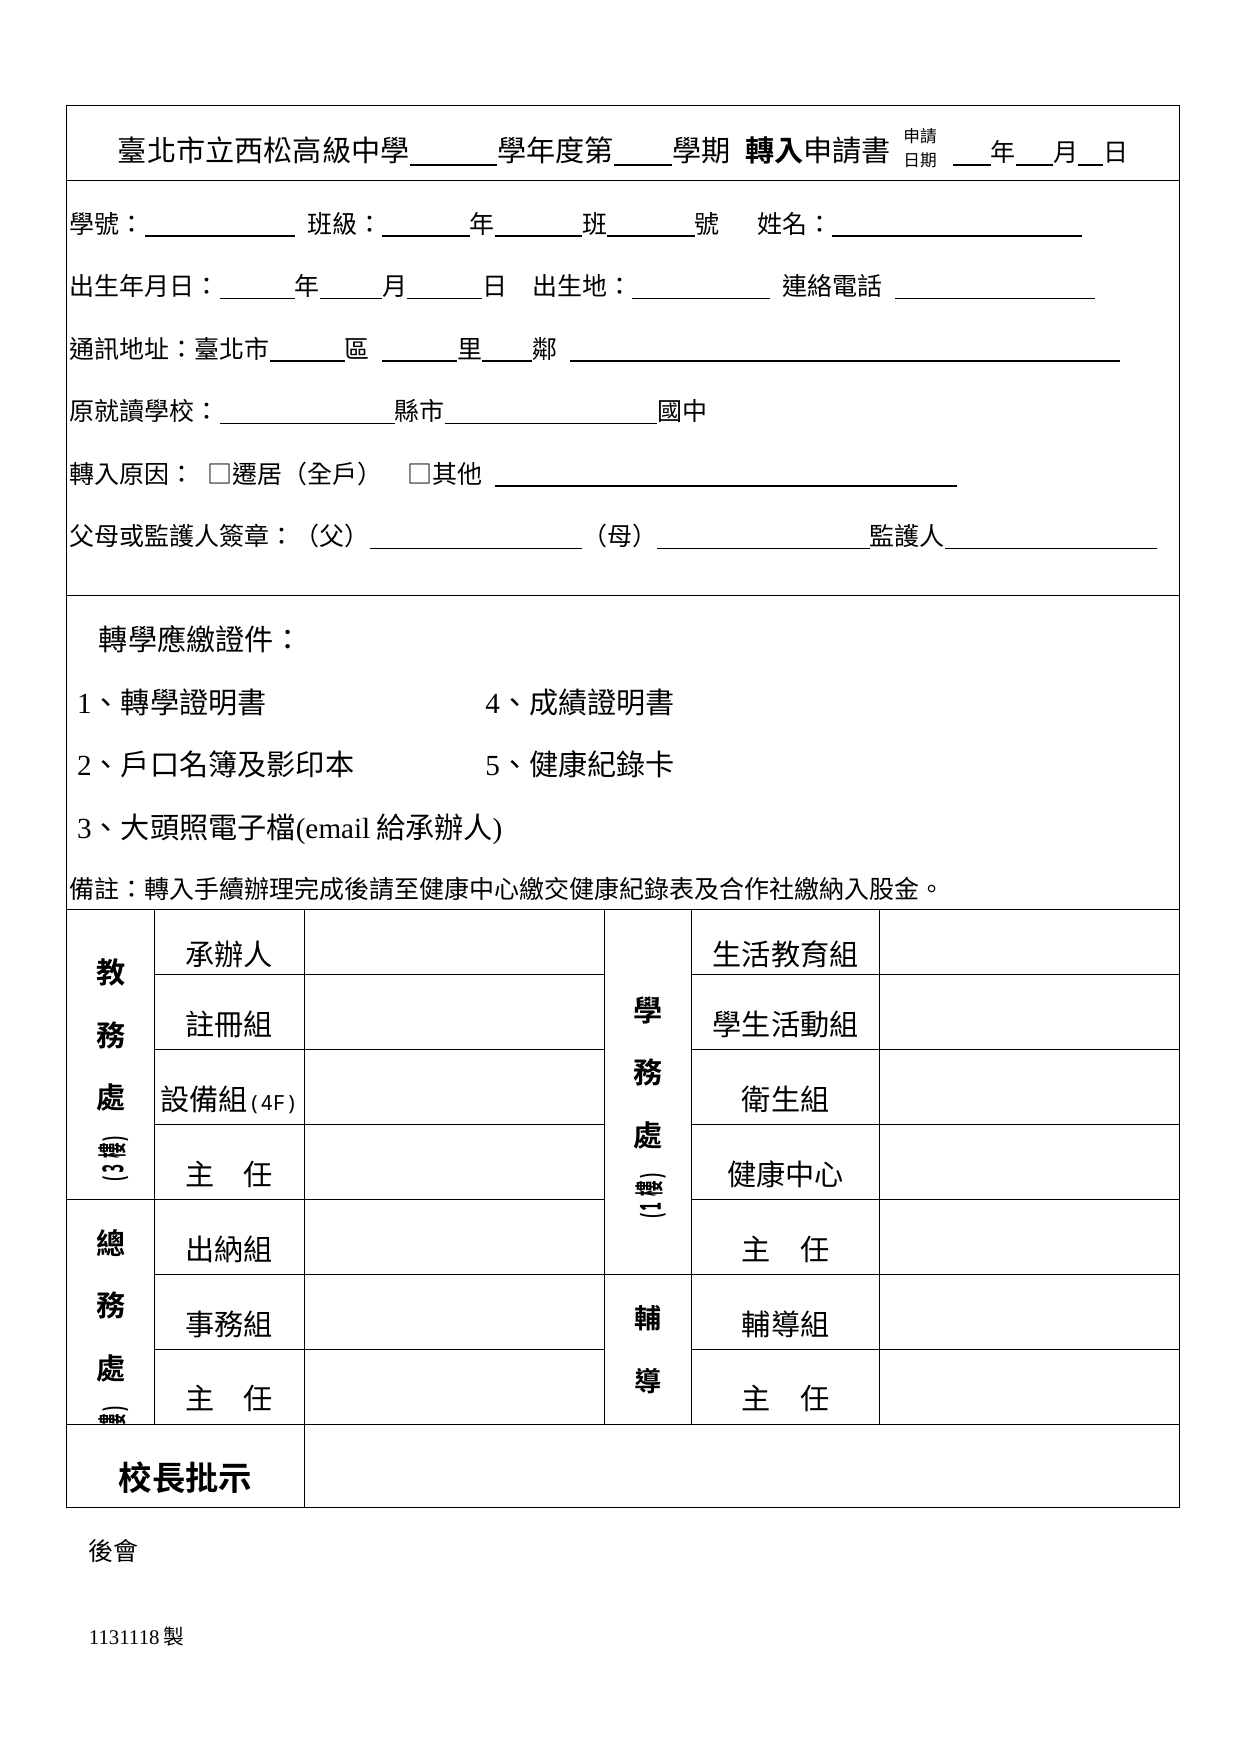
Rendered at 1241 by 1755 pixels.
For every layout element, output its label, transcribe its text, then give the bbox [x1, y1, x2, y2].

table_cell [880, 1125, 1179, 1199]
table_cell 健康中心 [692, 1125, 879, 1199]
table_cell 校長批示 [67, 1425, 304, 1507]
table_cell [305, 975, 604, 1049]
text 後會 [89, 1508, 1152, 1570]
table_cell 總務處 (2樓) [67, 1200, 154, 1423]
table_cell [305, 1125, 604, 1199]
table_header 臺北市立西松高級中學 學年度第 學期 轉入申請書 申請日期 年 月 日 [67, 106, 1179, 179]
table_cell 教務處 (3樓) [67, 910, 154, 1199]
table_cell [880, 1275, 1179, 1348]
table_cell 主 任 [692, 1200, 879, 1274]
table_cell [305, 1350, 604, 1423]
table_cell 學號： 班級： 年 班 號 姓名： 出生年月日： 年 月 日 出生地： 連絡電話 通訊地址：臺北市 區 里 鄰 原就讀學校： 縣市 國中 轉入原因： □遷居（全戶） □其他 父母或監護人簽章：（父） （母） 監護人 [67, 181, 1179, 595]
table_cell [305, 1200, 604, 1274]
table_cell [880, 910, 1179, 974]
table_cell [305, 1425, 1179, 1507]
table_cell 主 任 [692, 1350, 879, 1423]
table_cell 主 任 [155, 1350, 304, 1423]
table_cell [305, 910, 604, 974]
table_cell 註冊組 [155, 975, 304, 1049]
table_cell 設備組(4F) [155, 1050, 304, 1124]
table_cell 事務組 [155, 1275, 304, 1348]
table_cell 主 任 [155, 1125, 304, 1199]
table_cell 學務處 (1樓) [605, 910, 691, 1274]
table_cell [880, 975, 1179, 1049]
table_cell [880, 1350, 1179, 1423]
table_cell 生活教育組 [692, 910, 879, 974]
table_cell 輔 導 室 [605, 1275, 691, 1423]
table_cell 出納組 [155, 1200, 304, 1274]
table_cell [305, 1050, 604, 1124]
table_cell 承辦人 [155, 910, 304, 974]
table_cell 輔導組 [692, 1275, 879, 1348]
table_cell 轉學應繳證件： 1、轉學證明書 4、成績證明書 2、戶口名簿及影印本 5、健康紀錄卡 3、大頭照電子檔(email給承辦人) 備註：轉入手續辦理完成後請至健康中心繳交健康紀錄表及合作社繳納入股金。 [67, 596, 1179, 909]
table_cell 學生活動組 [692, 975, 879, 1049]
table_cell [880, 1050, 1179, 1124]
table_cell [305, 1275, 604, 1348]
table_cell 衛生組 [692, 1050, 879, 1124]
table_cell [880, 1200, 1179, 1274]
